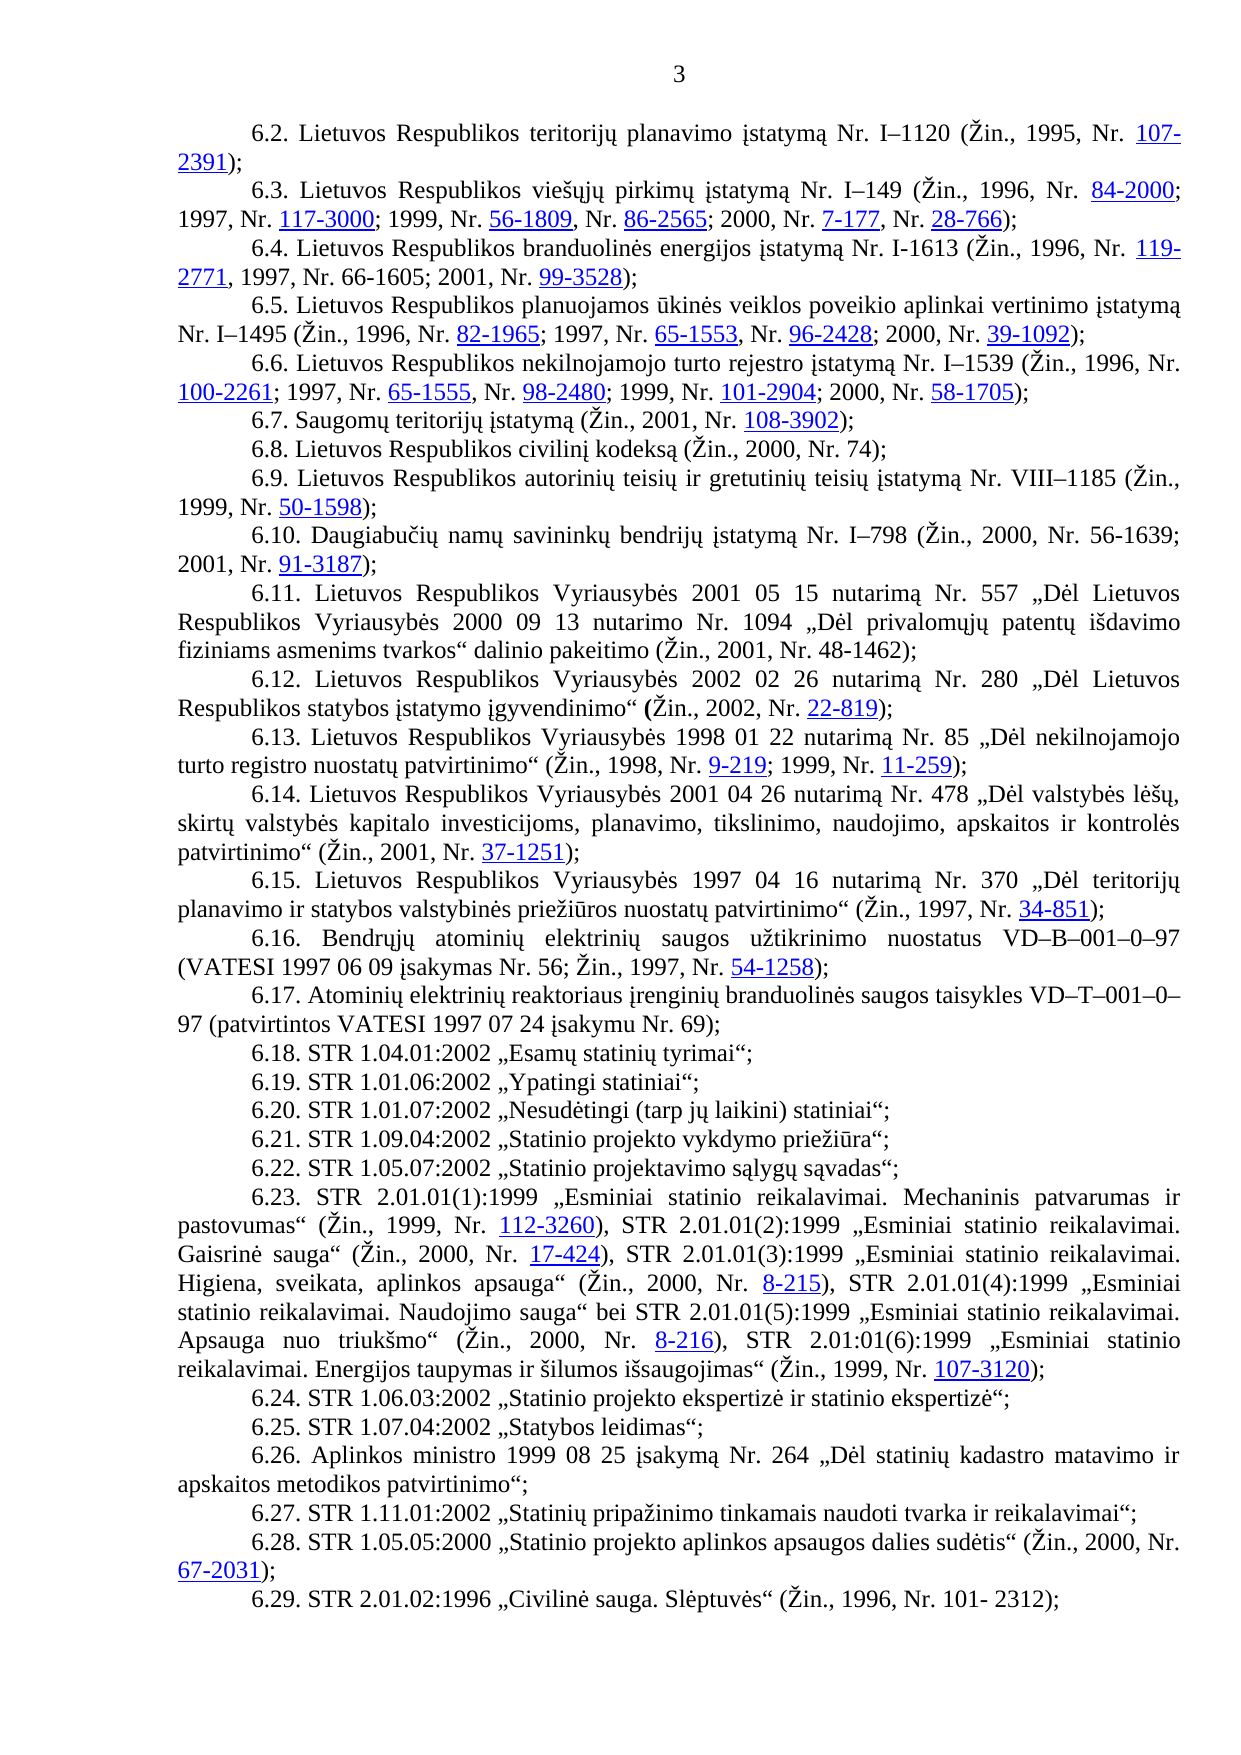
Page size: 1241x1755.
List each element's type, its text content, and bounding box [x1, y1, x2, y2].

text 6.8. Lietuvos Respublikos civilinį kodeksą (Žin., 2000, Nr. 74); [177, 434, 1181, 463]
text 6.5. Lietuvos Respublikos planuojamos ūkinės veiklos poveikio aplinkai vertinimo įstatymą Nr. I–1495 (Žin., 1996, Nr. 82-1965; 1997, Nr. 65-1553, Nr. 96-2428; 2000, Nr. 39-1092); [177, 291, 1181, 348]
text 6.17. Atominių elektrinių reaktoriaus įrenginių branduolinės saugos taisykles VD–T–001–0–97 (patvirtintos VATESI 1997 07 24 įsakymu Nr. 69); [177, 981, 1181, 1038]
text 6.23. STR 2.01.01(1):1999 „Esminiai statinio reikalavimai. Mechaninis patvarumas ir pastovumas“ (Žin., 1999, Nr. 112-3260), STR 2.01.01(2):1999 „Esminiai statinio reikalavimai. Gaisrinė sauga“ (Žin., 2000, Nr. 17-424), STR 2.01.01(3):1999 „Esminiai statinio reikalavimai. Higiena, sveikata, aplinkos apsauga“ (Žin., 2000, Nr. 8-215), STR 2.01.01(4):1999 „Esminiai statinio reikalavimai. Naudojimo sauga“ bei STR 2.01.01(5):1999 „Esminiai statinio reikalavimai. Apsauga nuo triukšmo“ (Žin., 2000, Nr. 8-216), STR 2.01:01(6):1999 „Esminiai statinio reikalavimai. Energijos taupymas ir šilumos išsaugojimas“ (Žin., 1999, Nr. 107-3120); [177, 1182, 1181, 1383]
text 6.20. STR 1.01.07:2002 „Nesudėtingi (tarp jų laikini) statiniai“; [177, 1096, 1181, 1124]
text 6.15. Lietuvos Respublikos Vyriausybės 1997 04 16 nutarimą Nr. 370 „Dėl teritorijų planavimo ir statybos valstybinės priežiūros nuostatų patvirtinimo“ (Žin., 1997, Nr. 34-851); [177, 866, 1181, 923]
text 6.21. STR 1.09.04:2002 „Statinio projekto vykdymo priežiūra“; [177, 1124, 1181, 1153]
text 6.13. Lietuvos Respublikos Vyriausybės 1998 01 22 nutarimą Nr. 85 „Dėl nekilnojamojo turto registro nuostatų patvirtinimo“ (Žin., 1998, Nr. 9-219; 1999, Nr. 11-259); [177, 722, 1181, 779]
text 6.11. Lietuvos Respublikos Vyriausybės 2001 05 15 nutarimą Nr. 557 „Dėl Lietuvos Respublikos Vyriausybės 2000 09 13 nutarimo Nr. 1094 „Dėl privalomųjų patentų išdavimo fiziniams asmenims tvarkos“ dalinio pakeitimo (Žin., 2001, Nr. 48-1462); [177, 578, 1181, 664]
text 6.26. Aplinkos ministro 1999 08 25 įsakymą Nr. 264 „Dėl statinių kadastro matavimo ir apskaitos metodikos patvirtinimo“; [177, 1441, 1181, 1498]
text 6.27. STR 1.11.01:2002 „Statinių pripažinimo tinkamais naudoti tvarka ir reikalavimai“; [177, 1498, 1181, 1527]
text 6.2. Lietuvos Respublikos teritorijų planavimo įstatymą Nr. I–1120 (Žin., 1995, Nr. 107-2391); [177, 118, 1181, 176]
text 6.18. STR 1.04.01:2002 „Esamų statinių tyrimai“; [177, 1038, 1181, 1067]
text 6.28. STR 1.05.05:2000 „Statinio projekto aplinkos apsaugos dalies sudėtis“ (Žin., 2000, Nr. 67-2031); [177, 1527, 1181, 1584]
text 6.10. Daugiabučių namų savininkų bendrijų įstatymą Nr. I–798 (Žin., 2000, Nr. 56-1639; 2001, Nr. 91-3187); [177, 521, 1181, 578]
text 6.16. Bendrųjų atominių elektrinių saugos užtikrinimo nuostatus VD–B–001–0–97 (VATESI 1997 06 09 įsakymas Nr. 56; Žin., 1997, Nr. 54-1258); [177, 923, 1181, 981]
text 6.12. Lietuvos Respublikos Vyriausybės 2002 02 26 nutarimą Nr. 280 „Dėl Lietuvos Respublikos statybos įstatymo įgyvendinimo“ (Žin., 2002, Nr. 22-819); [177, 664, 1181, 722]
text 6.6. Lietuvos Respublikos nekilnojamojo turto rejestro įstatymą Nr. I–1539 (Žin., 1996, Nr. 100-2261; 1997, Nr. 65-1555, Nr. 98-2480; 1999, Nr. 101-2904; 2000, Nr. 58-1705); [177, 348, 1181, 406]
text 6.9. Lietuvos Respublikos autorinių teisių ir gretutinių teisių įstatymą Nr. VIII–1185 (Žin., 1999, Nr. 50-1598); [177, 463, 1181, 521]
text 6.25. STR 1.07.04:2002 „Statybos leidimas“; [177, 1412, 1181, 1441]
text 6.3. Lietuvos Respublikos viešųjų pirkimų įstatymą Nr. I–149 (Žin., 1996, Nr. 84-2000; 1997, Nr. 117-3000; 1999, Nr. 56-1809, Nr. 86-2565; 2000, Nr. 7-177, Nr. 28-766); [177, 176, 1181, 233]
text 6.7. Saugomų teritorijų įstatymą (Žin., 2001, Nr. 108-3902); [177, 406, 1181, 434]
text 6.19. STR 1.01.06:2002 „Ypatingi statiniai“; [177, 1067, 1181, 1096]
text 6.24. STR 1.06.03:2002 „Statinio projekto ekspertizė ir statinio ekspertizė“; [177, 1383, 1181, 1412]
text 6.14. Lietuvos Respublikos Vyriausybės 2001 04 26 nutarimą Nr. 478 „Dėl valstybės lėšų, skirtų valstybės kapitalo investicijoms, planavimo, tikslinimo, naudojimo, apskaitos ir kontrolės patvirtinimo“ (Žin., 2001, Nr. 37-1251); [177, 779, 1181, 866]
text 6.4. Lietuvos Respublikos branduolinės energijos įstatymą Nr. I-1613 (Žin., 1996, Nr. 119-2771, 1997, Nr. 66-1605; 2001, Nr. 99-3528); [177, 233, 1181, 291]
text 6.22. STR 1.05.07:2002 „Statinio projektavimo sąlygų sąvadas“; [177, 1153, 1181, 1182]
text 6.29. STR 2.01.02:1996 „Civilinė sauga. Slėptuvės“ (Žin., 1996, Nr. 101- 2312); [177, 1584, 1181, 1613]
